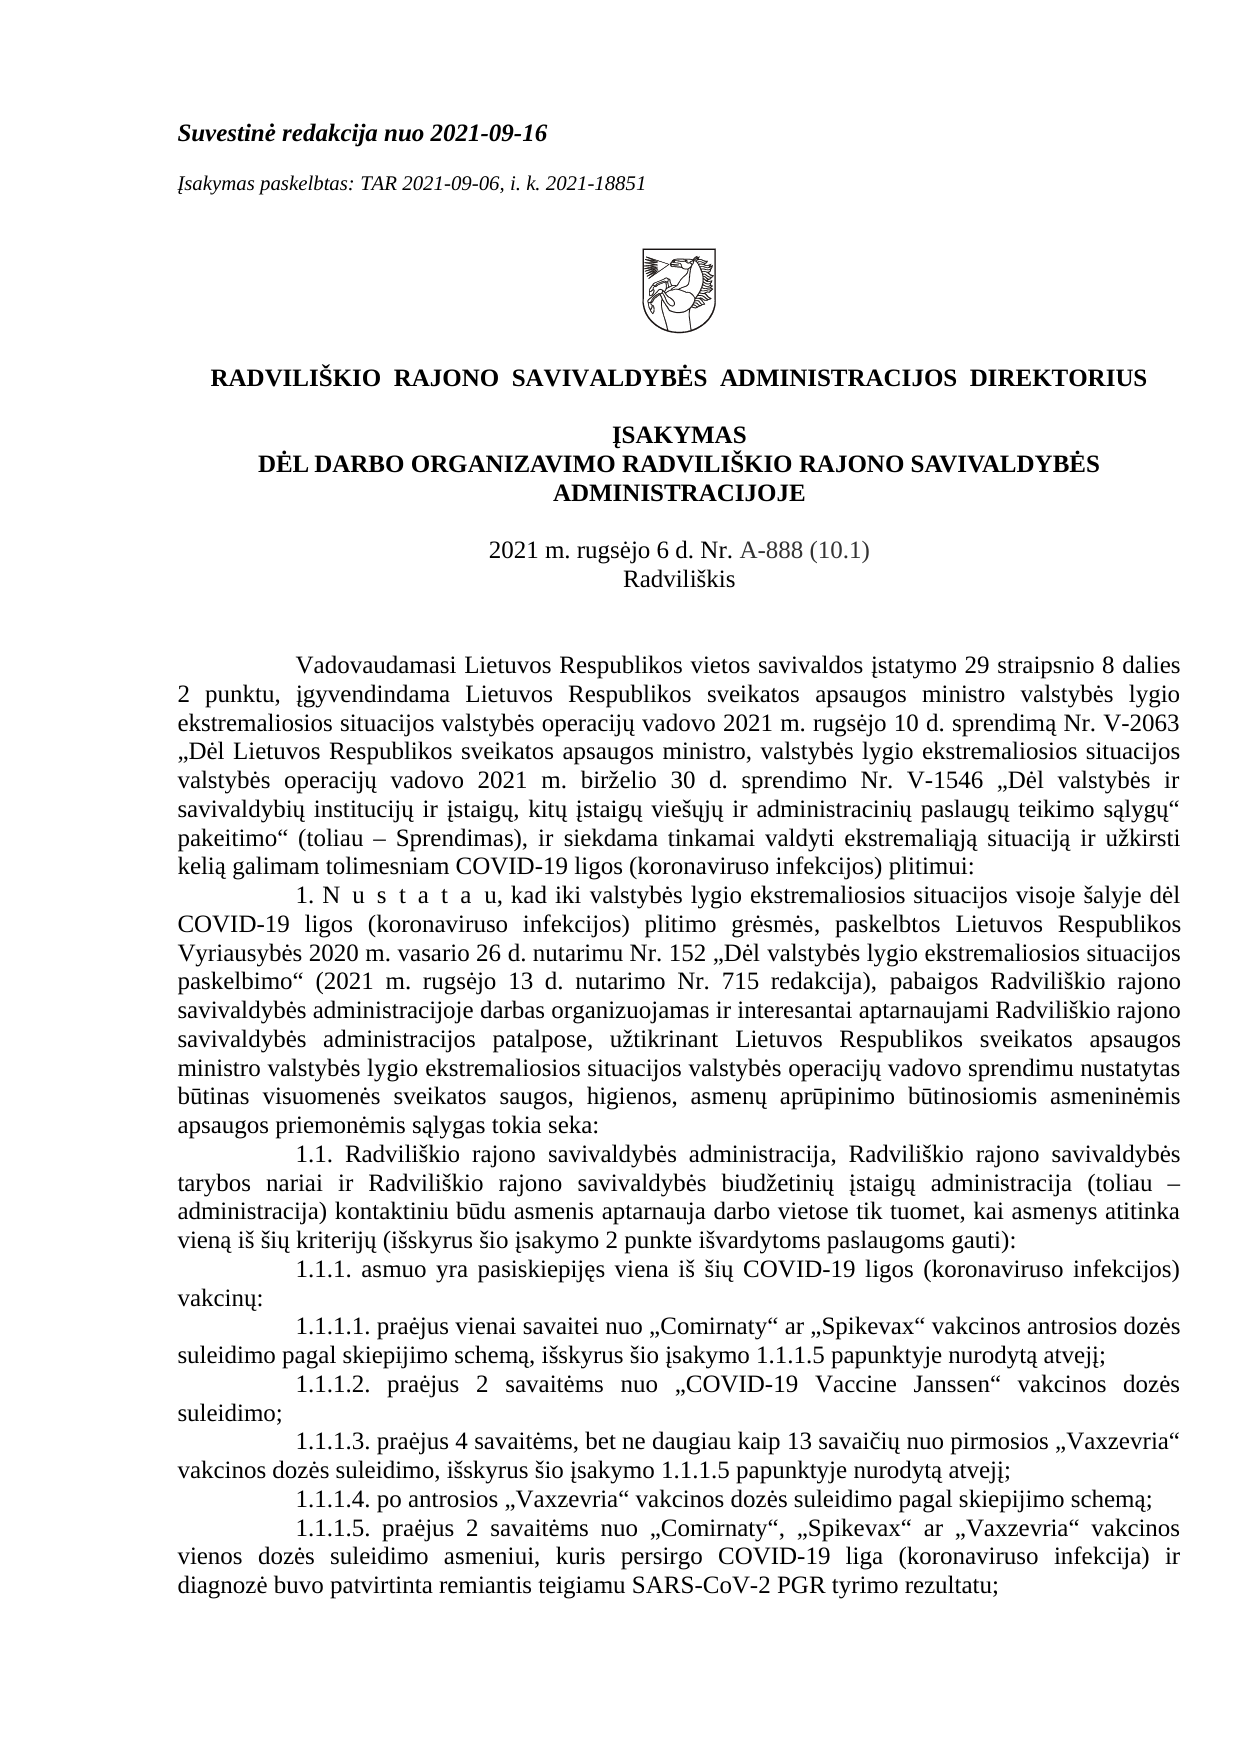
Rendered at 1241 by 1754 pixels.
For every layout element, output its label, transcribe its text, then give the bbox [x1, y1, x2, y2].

text 1. N u s t a t a u, kad iki valstybės lygio ekstremaliosios situacijos visoje šalyje dėl COVID-19 ligos (koronaviruso infekcijos) plitimo grėsmės, paskelbtos Lietuvos Respublikos Vyriausybės 2020 m. vasario 26 d. nutarimu Nr. 152 „Dėl valstybės lygio ekstremaliosios situacijos paskelbimo“ (2021 m. rugsėjo 13 d. nutarimo Nr. 715 redakcija), pabaigos Radviliškio rajono savivaldybės administracijoje darbas organizuojamas ir interesantai aptarnaujami Radviliškio rajono savivaldybės administracijos patalpose, užtikrinant Lietuvos Respublikos sveikatos apsaugos ministro valstybės lygio ekstremaliosios situacijos valstybės operacijų vadovo sprendimu nustatytas būtinas visuomenės sveikatos saugos, higienos, asmenų aprūpinimo būtinosiomis asmeninėmis apsaugos priemonėmis sąlygas tokia seka: [177, 880, 1181, 1139]
text Radviliškis [177, 564, 1181, 593]
text ĮSAKYMAS [177, 420, 1181, 449]
text Vadovaudamasi Lietuvos Respublikos vietos savivaldos įstatymo 29 straipsnio 8 dalies 2 punktu, įgyvendindama Lietuvos Respublikos sveikatos apsaugos ministro valstybės lygio ekstremaliosios situacijos valstybės operacijų vadovo 2021 m. rugsėjo 10 d. sprendimą Nr. V-2063 „Dėl Lietuvos Respublikos sveikatos apsaugos ministro, valstybės lygio ekstremaliosios situacijos valstybės operacijų vadovo 2021 m. birželio 30 d. sprendimo Nr. V-1546 „Dėl valstybės ir savivaldybių institucijų ir įstaigų, kitų įstaigų viešųjų ir administracinių paslaugų teikimo sąlygų“ pakeitimo“ (toliau – Sprendimas), ir siekdama tinkamai valdyti ekstremaliąją situaciją ir užkirsti kelią galimam tolimesniam COVID-19 ligos (koronaviruso infekcijos) plitimui: [177, 650, 1181, 880]
text 1.1.1.4. po antrosios „Vaxzevria“ vakcinos dozės suleidimo pagal skiepijimo schemą; [177, 1484, 1181, 1513]
text 1.1.1.2. praėjus 2 savaitėms nuo „COVID-19 Vaccine Janssen“ vakcinos dozės suleidimo; [177, 1369, 1181, 1426]
text 1.1.1.1. praėjus vienai savaitei nuo „Comirnaty“ ar „Spikevax“ vakcinos antrosios dozės suleidimo pagal skiepijimo schemą, išskyrus šio įsakymo 1.1.1.5 papunktyje nurodytą atvejį; [177, 1311, 1181, 1369]
text 1.1.1.3. praėjus 4 savaitėms, bet ne daugiau kaip 13 savaičių nuo pirmosios „Vaxzevria“ vakcinos dozės suleidimo, išskyrus šio įsakymo 1.1.1.5 papunktyje nurodytą atvejį; [177, 1426, 1181, 1484]
text 2021 m. rugsėjo 6 d. Nr. A-888 (10.1) [177, 535, 1181, 564]
text Įsakymas paskelbtas: TAR 2021-09-06, i. k. 2021-18851 [177, 171, 1181, 195]
text Suvestinė redakcija nuo 2021-09-16 [177, 118, 1181, 147]
text 1.1.1.5. praėjus 2 savaitėms nuo „Comirnaty“, „Spikevax“ ar „Vaxzevria“ vakcinos vienos dozės suleidimo asmeniui, kuris persirgo COVID-19 liga (koronaviruso infekcija) ir diagnozė buvo patvirtinta remiantis teigiamu SARS-CoV-2 PGR tyrimo rezultatu; [177, 1513, 1181, 1599]
text RADVILIŠKIO RAJONO SAVIVALDYBĖS ADMINISTRACIJOS DIREKTORIUS [177, 363, 1181, 391]
text DĖL DARBO ORGANIZAVIMO RADVILIŠKIO RAJONO SAVIVALDYBĖs administracijoje [177, 449, 1181, 506]
text 1.1.1. asmuo yra pasiskiepijęs viena iš šių COVID-19 ligos (koronaviruso infekcijos) vakcinų: [177, 1254, 1181, 1311]
text 1.1. Radviliškio rajono savivaldybės administracija, Radviliškio rajono savivaldybės tarybos nariai ir Radviliškio rajono savivaldybės biudžetinių įstaigų administracija (toliau – administracija) kontaktiniu būdu asmenis aptarnauja darbo vietose tik tuomet, kai asmenys atitinka vieną iš šių kriterijų (išskyrus šio įsakymo 2 punkte išvardytoms paslaugoms gauti): [177, 1139, 1181, 1254]
